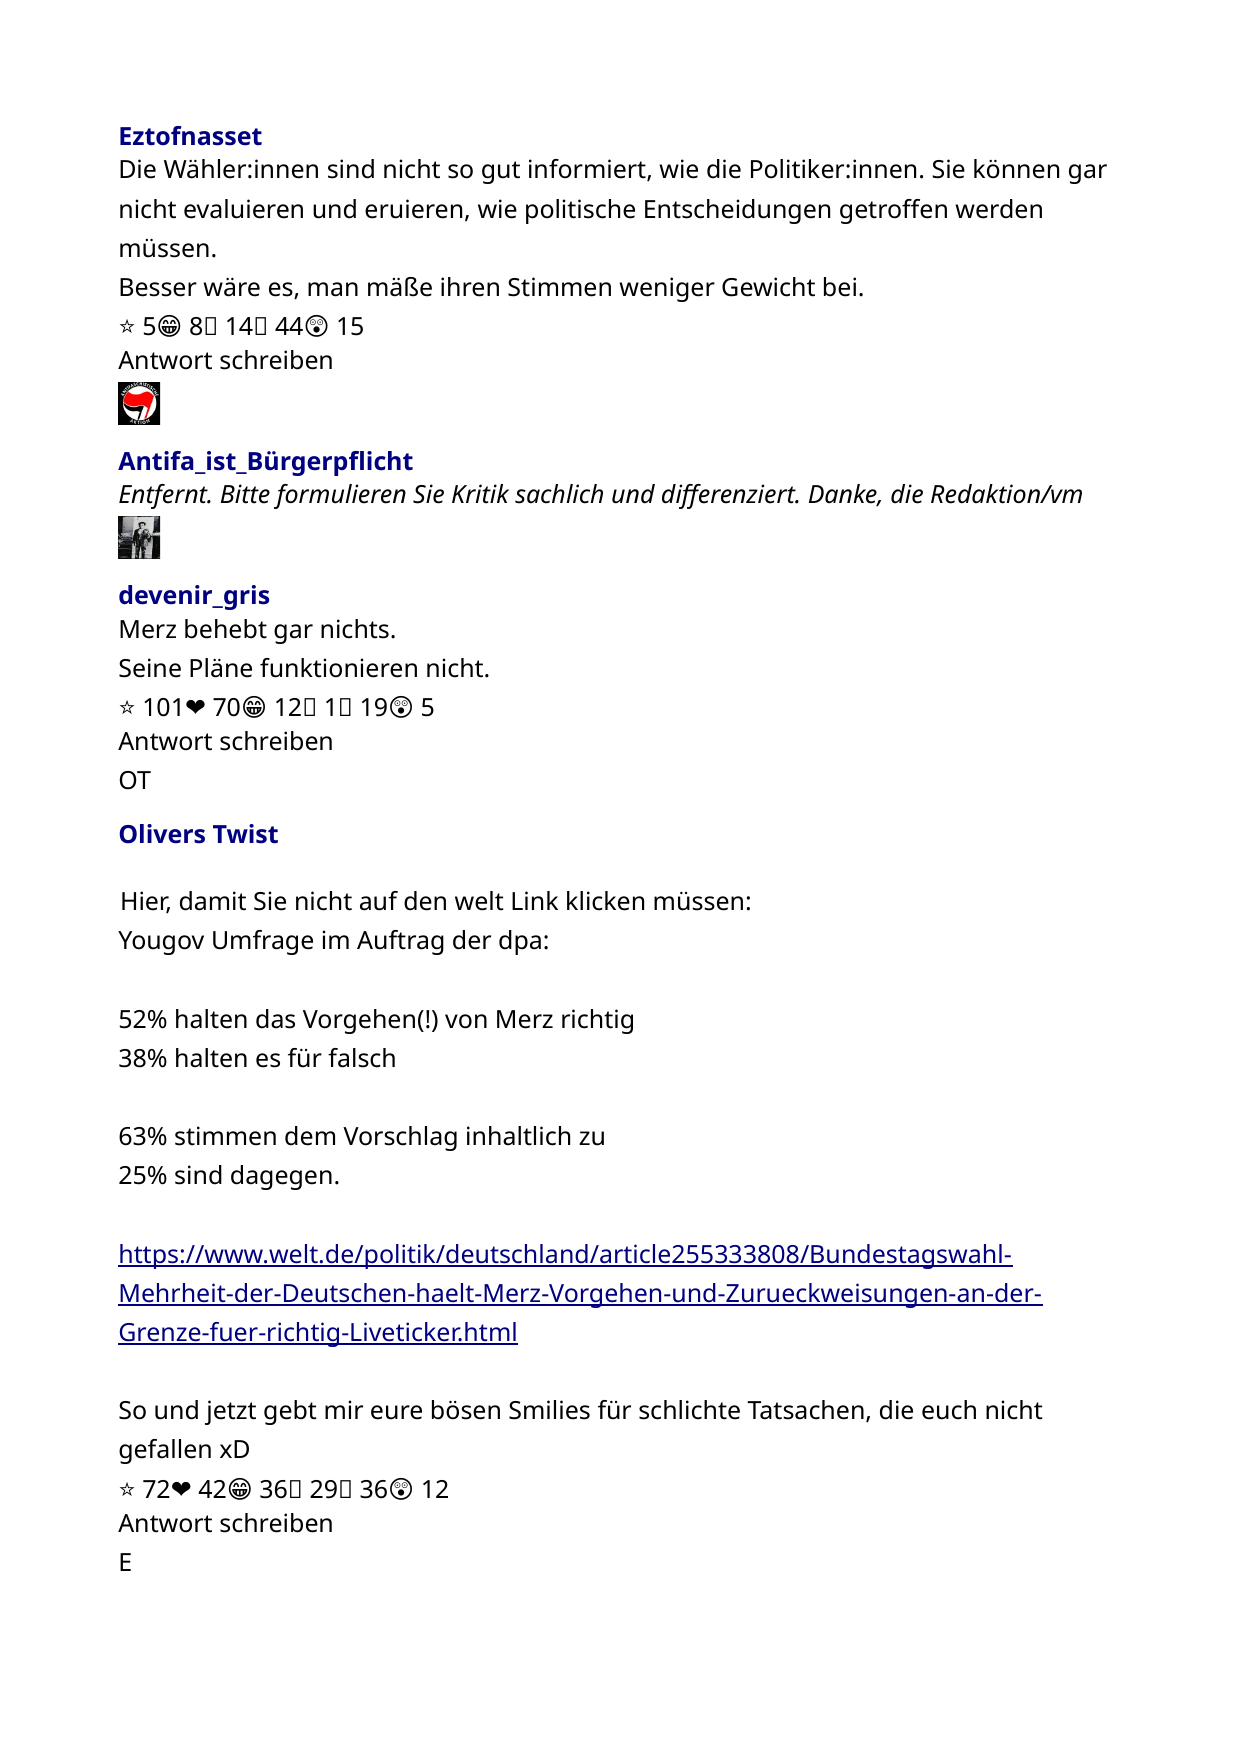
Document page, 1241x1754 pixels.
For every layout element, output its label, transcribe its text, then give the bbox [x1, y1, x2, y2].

text Seine Pläne funktionieren nicht. [118, 651, 1122, 685]
text Antwort schreiben [118, 724, 1122, 758]
subtitle Antifa_ist_Bürgerpflicht [118, 443, 1122, 477]
subtitle Olivers Twist [118, 817, 1122, 851]
text ⭐️ 72❤️ 42😁 36🙁 29🤨 36😲 12 [118, 1471, 1122, 1505]
text Merz behebt gar nichts. [118, 611, 1122, 646]
subtitle Eztofnasset [118, 118, 1122, 152]
text ⭐️ 5😁 8🙁 14🤨 44😲 15 [118, 309, 1122, 343]
text ⭐️ 101❤️ 70😁 12🙁 1🤨 19😲 5 [118, 690, 1122, 724]
text Die Wähler:innen sind nicht so gut informiert, wie die Politiker:innen. Sie können gar nicht evaluieren und eruieren, wie politische Entscheidungen getroffen werden müssen. [118, 152, 1122, 264]
picture [118, 382, 161, 425]
text Antwort schreiben [118, 1505, 1122, 1539]
text OT [118, 763, 1122, 797]
text E [118, 1544, 1122, 1579]
text Besser wäre es, man mäße ihren Stimmen weniger Gewicht bei. [118, 270, 1122, 304]
subtitle devenir_gris [118, 577, 1122, 611]
picture [118, 516, 161, 559]
text Hier, damit Sie nicht auf den welt Link klicken müssen: Yougov Umfrage im Auftrag der dpa: 52% halten das Vorgehen(!) von Merz richtig 38% halten es für falsch 63% stimmen dem Vorschlag inhaltlich zu 25% sind dagegen. https://www.welt.de/politik/deutschland/article255333808/Bundestagswahl-Mehrheit-der-Deutschen-haelt-Merz-Vorgehen-und-Zurueckweisungen-an-der-Grenze-fuer-richtig-Liveticker.html So und jetzt gebt mir eure bösen Smilies für schlichte Tatsachen, die euch nicht gefallen xD [118, 884, 1122, 1466]
text Entfernt. Bitte formulieren Sie Kritik sachlich und differenziert. Danke, die Redaktion/vm [118, 477, 1122, 511]
text Antwort schreiben [118, 343, 1122, 377]
